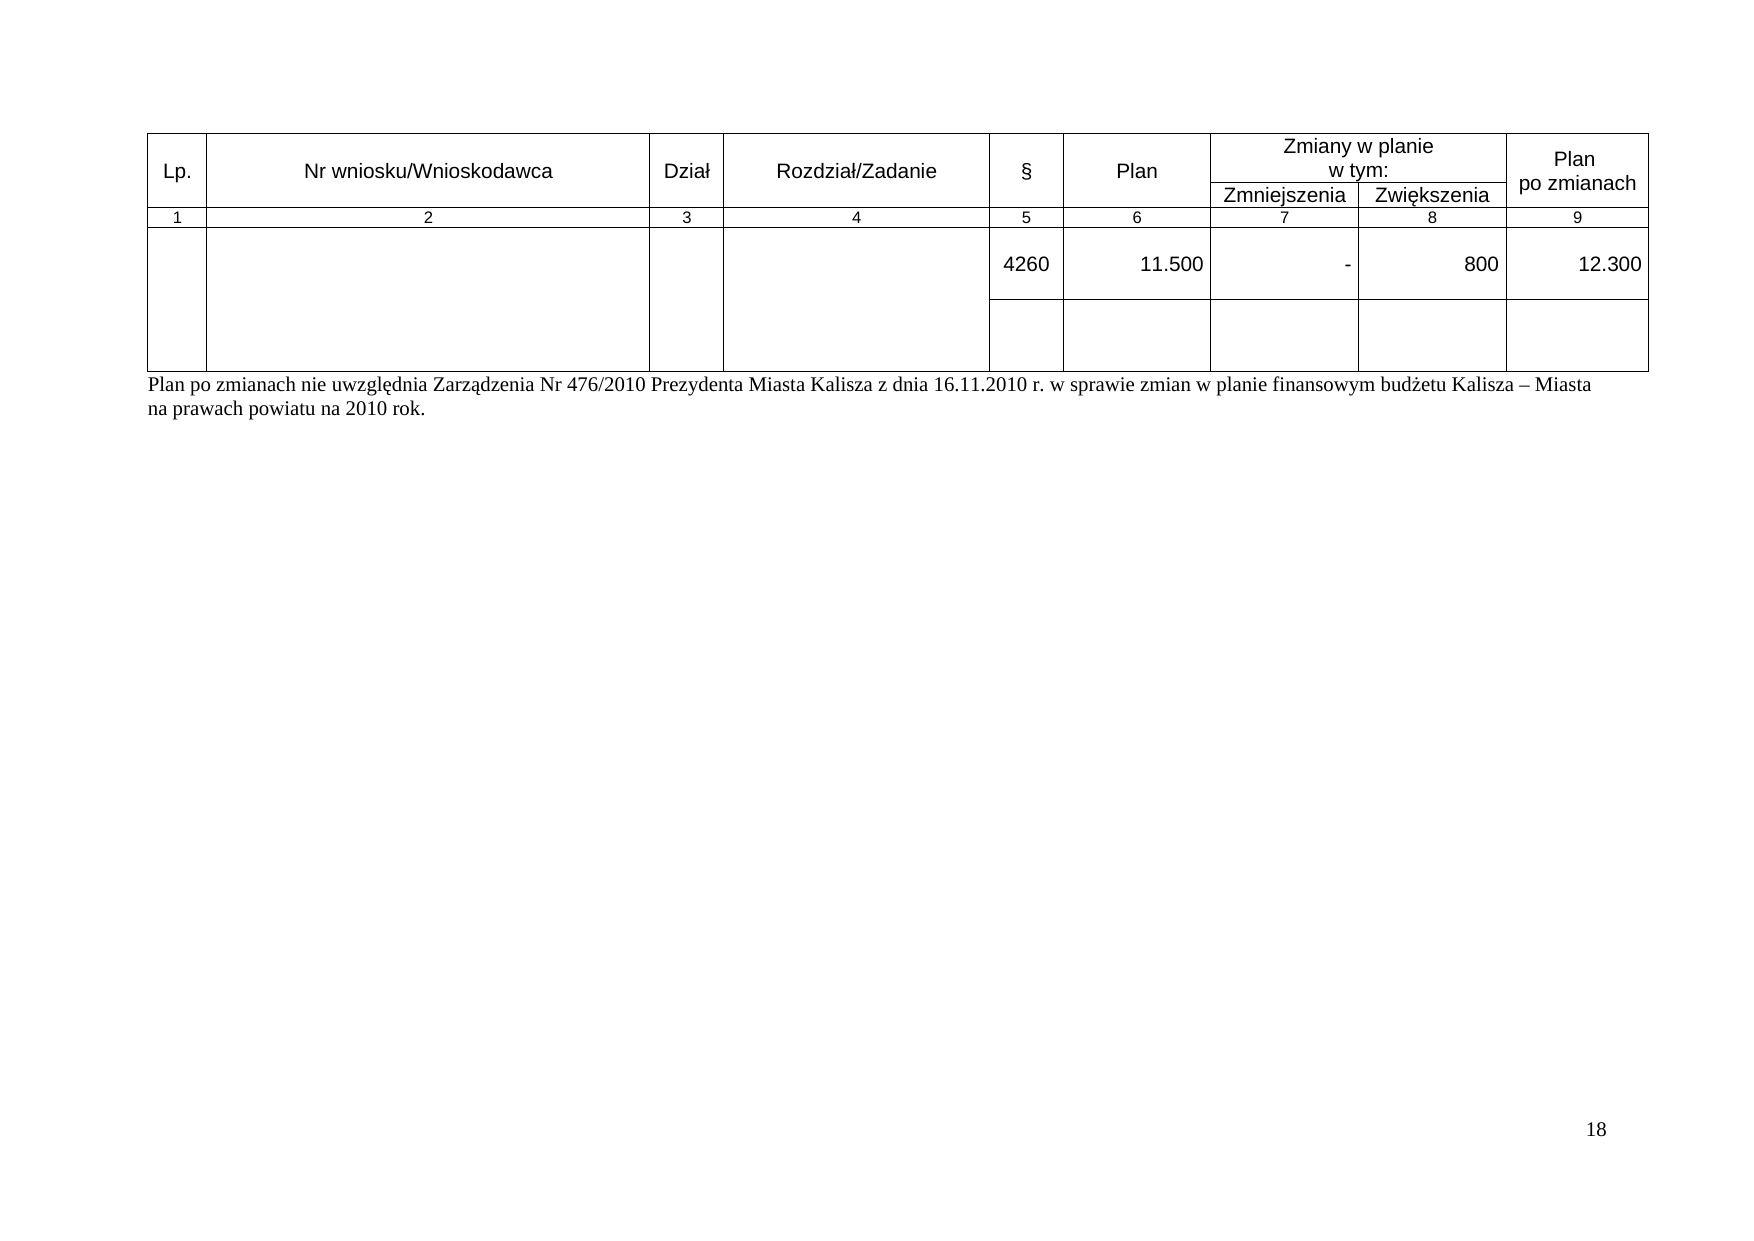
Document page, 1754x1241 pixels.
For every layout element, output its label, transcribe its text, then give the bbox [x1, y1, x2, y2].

table_cell 7 [1211, 208, 1358, 227]
table_cell [207, 299, 649, 371]
table_header Nr wniosku/Wnioskodawca [207, 134, 649, 207]
table_cell [1064, 300, 1210, 371]
table_cell Zmniejszenia [1211, 183, 1358, 207]
table_cell 1 [148, 208, 206, 227]
table_cell [1507, 300, 1648, 371]
table_header § [990, 134, 1063, 207]
table_cell [1359, 300, 1506, 371]
table_cell [207, 228, 649, 299]
table_cell [1211, 300, 1358, 371]
text Plan po zmianach nie uwzględnia Zarządzenia Nr 476/2010 Prezydenta Miasta Kalisza z dnia 16.11.2010 r. w sprawie zmian w planie finansowym budżetu Kalisza – Miasta na prawach powiatu na 2010 rok. [148, 372, 1606, 420]
table_cell [990, 300, 1063, 371]
table_cell [724, 228, 989, 299]
table_cell [650, 228, 723, 299]
table_cell 9 [1507, 208, 1648, 227]
table_cell Zwiększenia [1359, 183, 1506, 207]
table_cell 12.300 [1507, 228, 1648, 299]
table_header Zmiany w planie w tym: [1211, 134, 1506, 182]
table_cell - [1211, 228, 1358, 299]
table_header Lp. [148, 134, 206, 207]
table_cell [724, 299, 989, 371]
table_header Plan [1064, 134, 1210, 207]
table_cell [148, 299, 206, 371]
table_cell 6 [1064, 208, 1210, 227]
table_header Plan po zmianach [1507, 134, 1648, 207]
table_cell 800 [1359, 228, 1506, 299]
table_cell 8 [1359, 208, 1506, 227]
table_header Rozdział/Zadanie [724, 134, 989, 207]
table_header Dział [650, 134, 723, 207]
table_cell [148, 228, 206, 299]
table_cell 2 [207, 208, 649, 227]
table_cell 4260 [990, 228, 1063, 299]
table_cell 11.500 [1064, 228, 1210, 299]
table_cell 5 [990, 208, 1063, 227]
table_cell 3 [650, 208, 723, 227]
table_cell [650, 299, 723, 371]
table_cell 4 [724, 208, 989, 227]
